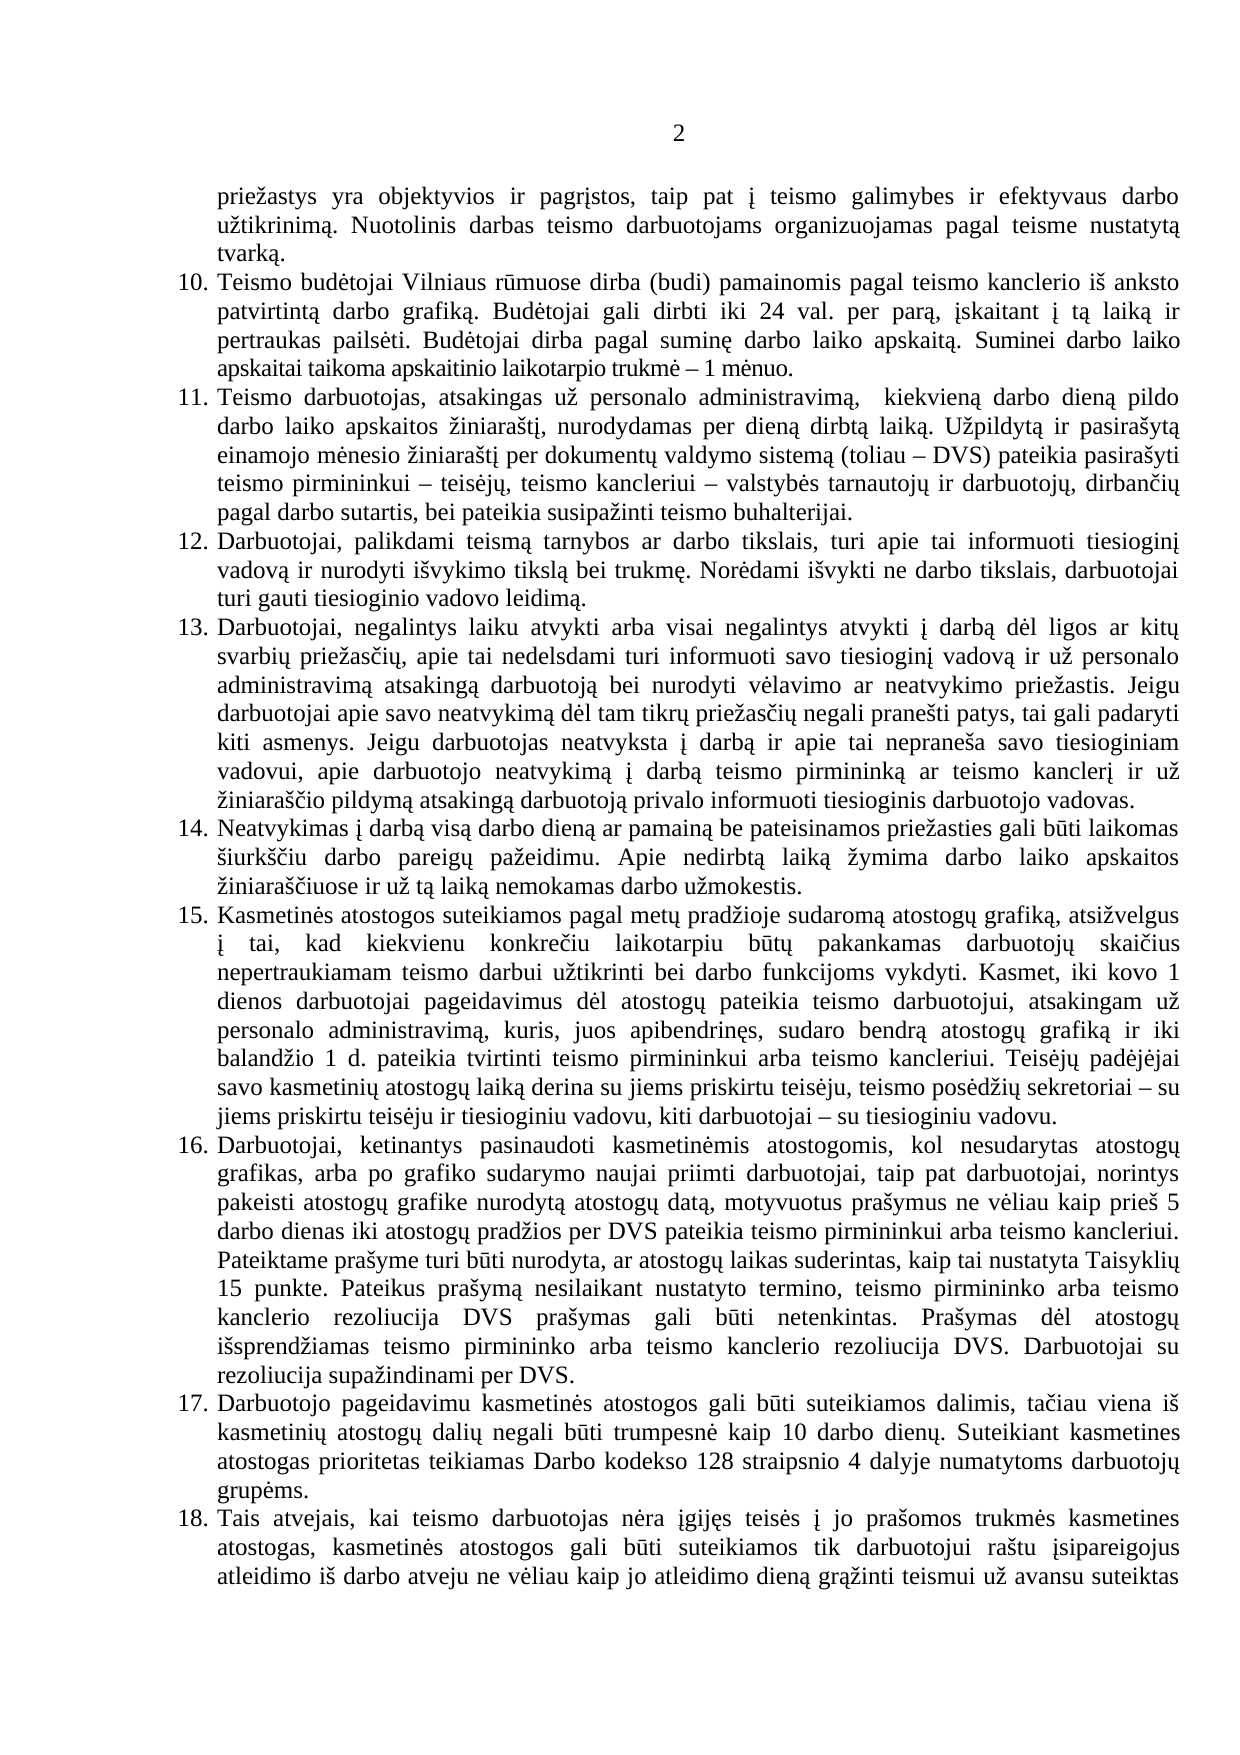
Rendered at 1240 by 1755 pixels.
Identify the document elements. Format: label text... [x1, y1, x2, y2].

text priežastys yra objektyvios ir pagrįstos, taip pat į teismo galimybes ir efektyvaus darbo užtikrinimą. Nuotolinis darbas teismo darbuotojams organizuojamas pagal teisme nustatytą tvarką. [177, 181, 1181, 267]
text 17. Darbuotojo pageidavimu kasmetinės atostogos gali būti suteikiamos dalimis, tačiau viena iš kasmetinių atostogų dalių negali būti trumpesnė kaip 10 darbo dienų. Suteikiant kasmetines atostogas prioritetas teikiamas Darbo kodekso 128 straipsnio 4 dalyje numatytoms darbuotojų grupėms. [177, 1388, 1181, 1503]
text 15. Kasmetinės atostogos suteikiamos pagal metų pradžioje sudaromą atostogų grafiką, atsižvelgus į tai, kad kiekvienu konkrečiu laikotarpiu būtų pakankamas darbuotojų skaičius nepertraukiamam teismo darbui užtikrinti bei darbo funkcijoms vykdyti. Kasmet, iki kovo 1 dienos darbuotojai pageidavimus dėl atostogų pateikia teismo darbuotojui, atsakingam už personalo administravimą, kuris, juos apibendrinęs, sudaro bendrą atostogų grafiką ir iki balandžio 1 d. pateikia tvirtinti teismo pirmininkui arba teismo kancleriui. Teisėjų padėjėjai savo kasmetinių atostogų laiką derina su jiems priskirtu teisėju, teismo posėdžių sekretoriai – su jiems priskirtu teisėju ir tiesioginiu vadovu, kiti darbuotojai – su tiesioginiu vadovu. [177, 900, 1181, 1130]
text 16. Darbuotojai, ketinantys pasinaudoti kasmetinėmis atostogomis, kol nesudarytas atostogų grafikas, arba po grafiko sudarymo naujai priimti darbuotojai, taip pat darbuotojai, norintys pakeisti atostogų grafike nurodytą atostogų datą, motyvuotus prašymus ne vėliau kaip prieš 5 darbo dienas iki atostogų pradžios per DVS pateikia teismo pirmininkui arba teismo kancleriui. Pateiktame prašyme turi būti nurodyta, ar atostogų laikas suderintas, kaip tai nustatyta Taisyklių 15 punkte. Pateikus prašymą nesilaikant nustatyto termino, teismo pirmininko arba teismo kanclerio rezoliucija DVS prašymas gali būti netenkintas. Prašymas dėl atostogų išsprendžiamas teismo pirmininko arba teismo kanclerio rezoliucija DVS. Darbuotojai su rezoliucija supažindinami per DVS. [177, 1130, 1181, 1388]
text 12. Darbuotojai, palikdami teismą tarnybos ar darbo tikslais, turi apie tai informuoti tiesioginį vadovą ir nurodyti išvykimo tikslą bei trukmę. Norėdami išvykti ne darbo tikslais, darbuotojai turi gauti tiesioginio vadovo leidimą. [177, 526, 1181, 612]
text 13. Darbuotojai, negalintys laiku atvykti arba visai negalintys atvykti į darbą dėl ligos ar kitų svarbių priežasčių, apie tai nedelsdami turi informuoti savo tiesioginį vadovą ir už personalo administravimą atsakingą darbuotoją bei nurodyti vėlavimo ar neatvykimo priežastis. Jeigu darbuotojai apie savo neatvykimą dėl tam tikrų priežasčių negali pranešti patys, tai gali padaryti kiti asmenys. Jeigu darbuotojas neatvyksta į darbą ir apie tai nepraneša savo tiesioginiam vadovui, apie darbuotojo neatvykimą į darbą teismo pirmininką ar teismo kanclerį ir už žiniaraščio pildymą atsakingą darbuotoją privalo informuoti tiesioginis darbuotojo vadovas. [177, 612, 1181, 813]
text 10. Teismo budėtojai Vilniaus rūmuose dirba (budi) pamainomis pagal teismo kanclerio iš anksto patvirtintą darbo grafiką. Budėtojai gali dirbti iki 24 val. per parą, įskaitant į tą laiką ir pertraukas pailsėti. Budėtojai dirba pagal suminę darbo laiko apskaitą. Suminei darbo laiko apskaitai taikoma apskaitinio laikotarpio trukmė – 1 mėnuo. [177, 267, 1181, 382]
text 18. Tais atvejais, kai teismo darbuotojas nėra įgijęs teisės į jo prašomos trukmės kasmetines atostogas, kasmetinės atostogos gali būti suteikiamos tik darbuotojui raštu įsipareigojus atleidimo iš darbo atveju ne vėliau kaip jo atleidimo dieną grąžinti teismui už avansu suteiktas [177, 1503, 1181, 1590]
text 14. Neatvykimas į darbą visą darbo dieną ar pamainą be pateisinamos priežasties gali būti laikomas šiurkščiu darbo pareigų pažeidimu. Apie nedirbtą laiką žymima darbo laiko apskaitos žiniaraščiuose ir už tą laiką nemokamas darbo užmokestis. [177, 813, 1181, 900]
text 11. Teismo darbuotojas, atsakingas už personalo administravimą, kiekvieną darbo dieną pildo darbo laiko apskaitos žiniaraštį, nurodydamas per dieną dirbtą laiką. Užpildytą ir pasirašytą einamojo mėnesio žiniaraštį per dokumentų valdymo sistemą (toliau ‒ DVS) pateikia pasirašyti teismo pirmininkui – teisėjų, teismo kancleriui – valstybės tarnautojų ir darbuotojų, dirbančių pagal darbo sutartis, bei pateikia susipažinti teismo buhalterijai. [177, 382, 1181, 526]
